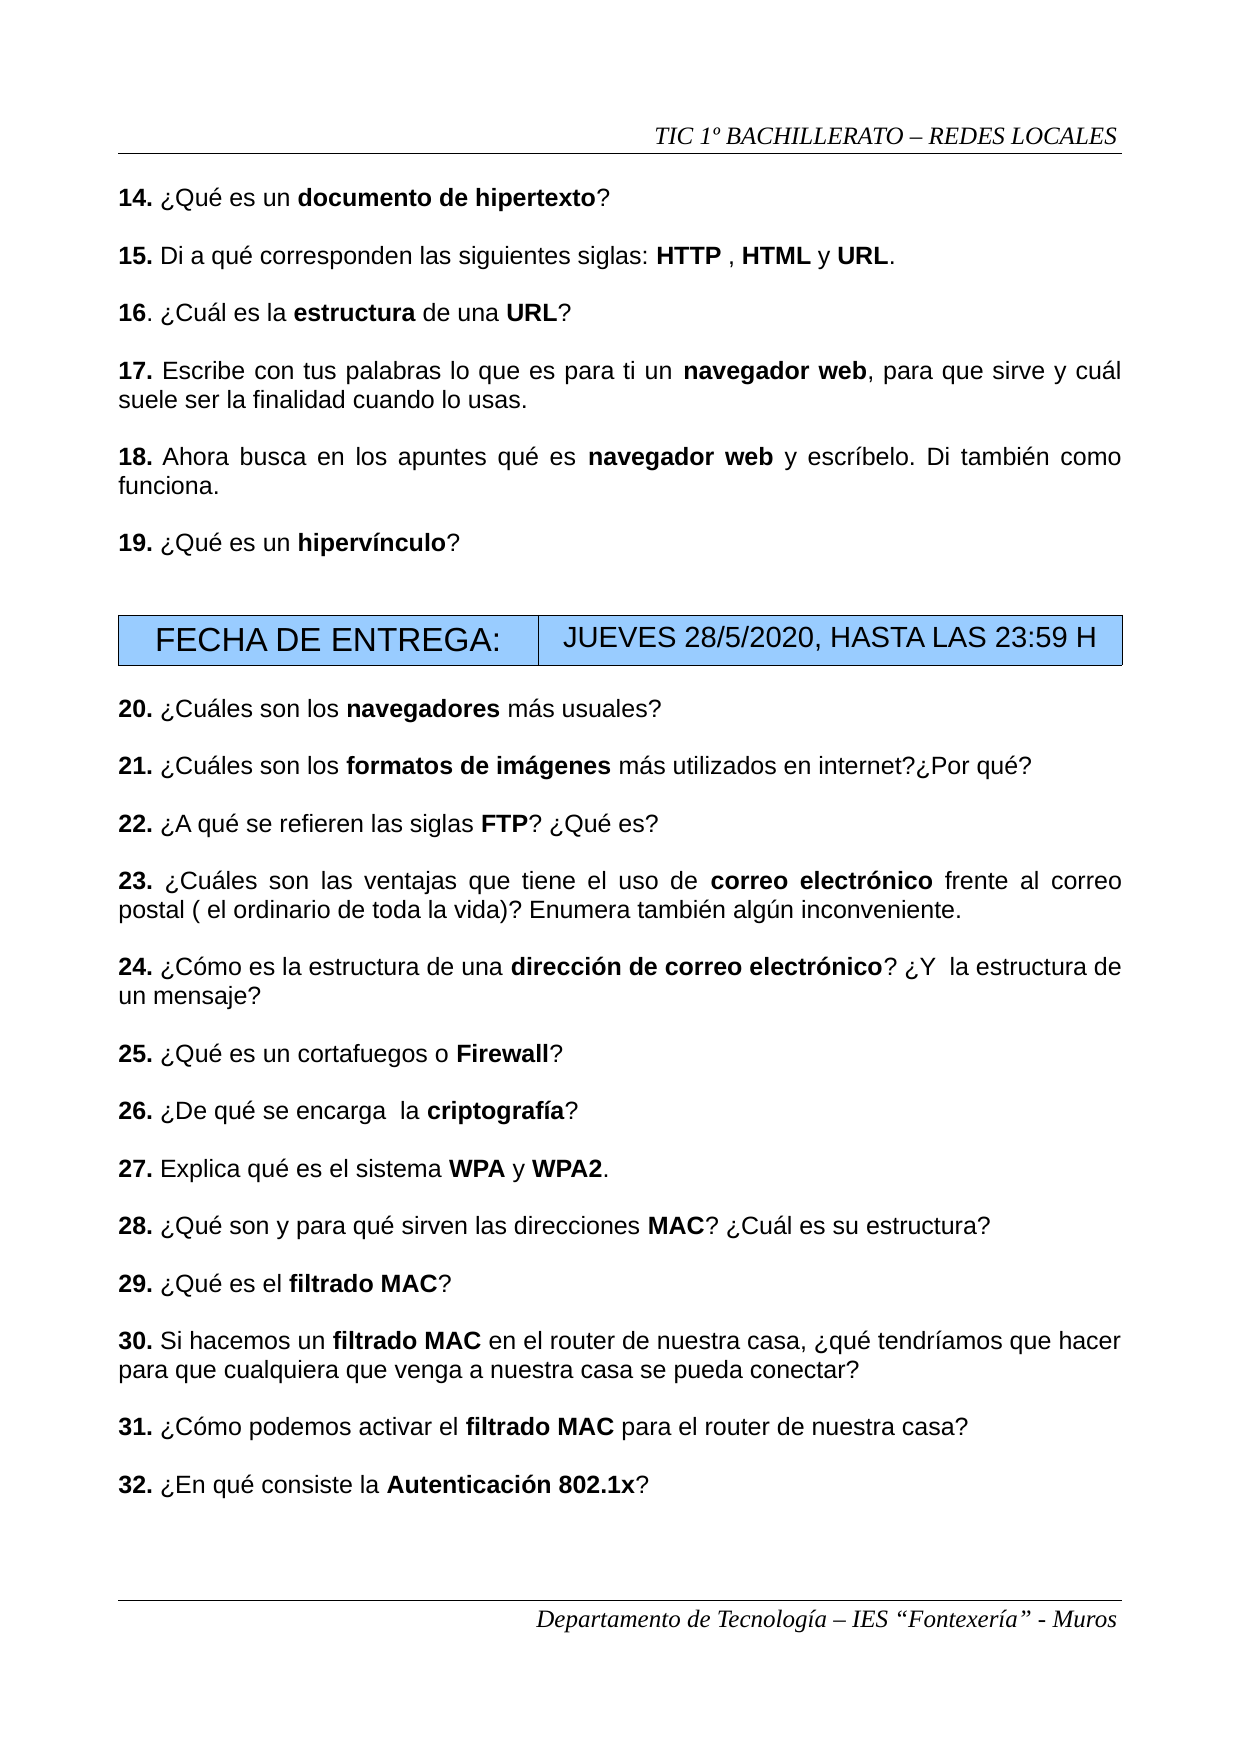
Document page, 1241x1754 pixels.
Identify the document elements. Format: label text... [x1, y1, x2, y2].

text 17. Escribe con tus palabras lo que es para ti un navegador web, para que sirve y cuál suele ser la finalidad cuando lo usas. [118, 356, 1122, 413]
text 21. ¿Cuáles son los formatos de imágenes más utilizados en internet?¿Por qué? [118, 751, 1122, 780]
text 18. Ahora busca en los apuntes qué es navegador web y escríbelo. Di también como funciona. [118, 442, 1122, 500]
text 29. ¿Qué es el filtrado MAC? [118, 1268, 1122, 1297]
text 24. ¿Cómo es la estructura de una dirección de correo electrónico? ¿Y la estructura de un mensaje? [118, 952, 1122, 1010]
text 30. Si hacemos un filtrado MAC en el router de nuestra casa, ¿qué tendríamos que hacer para que cualquiera que venga a nuestra casa se pueda conectar? [118, 1326, 1122, 1383]
text 19. ¿Qué es un hipervínculo? [118, 528, 1122, 557]
text 25. ¿Qué es un cortafuegos o Firewall? [118, 1038, 1122, 1067]
text 16. ¿Cuál es la estructura de una URL? [118, 298, 1122, 327]
text 26. ¿De qué se encarga la criptografía? [118, 1096, 1122, 1125]
text 32. ¿En qué consiste la Autenticación 802.1x? [118, 1470, 1122, 1498]
table_header JUEVES 28/5/2020, HASTA LAS 23:59 H [539, 616, 1122, 665]
text 27. Explica qué es el sistema WPA y WPA2. [118, 1153, 1122, 1182]
text 31. ¿Cómo podemos activar el filtrado MAC para el router de nuestra casa? [118, 1412, 1122, 1441]
text 15. Di a qué corresponden las siguientes siglas: HTTP , HTML y URL. [118, 241, 1122, 270]
text 23. ¿Cuáles son las ventajas que tiene el uso de correo electrónico frente al correo postal ( el ordinario de toda la vida)? Enumera también algún inconveniente. [118, 866, 1122, 923]
text 14. ¿Qué es un documento de hipertexto? [118, 183, 1122, 212]
table_header FECHA DE ENTREGA: [119, 616, 538, 665]
text 20. ¿Cuáles son los navegadores más usuales? [118, 693, 1122, 722]
text 22. ¿A qué se refieren las siglas FTP? ¿Qué es? [118, 808, 1122, 837]
text 28. ¿Qué son y para qué sirven las direcciones MAC? ¿Cuál es su estructura? [118, 1211, 1122, 1240]
